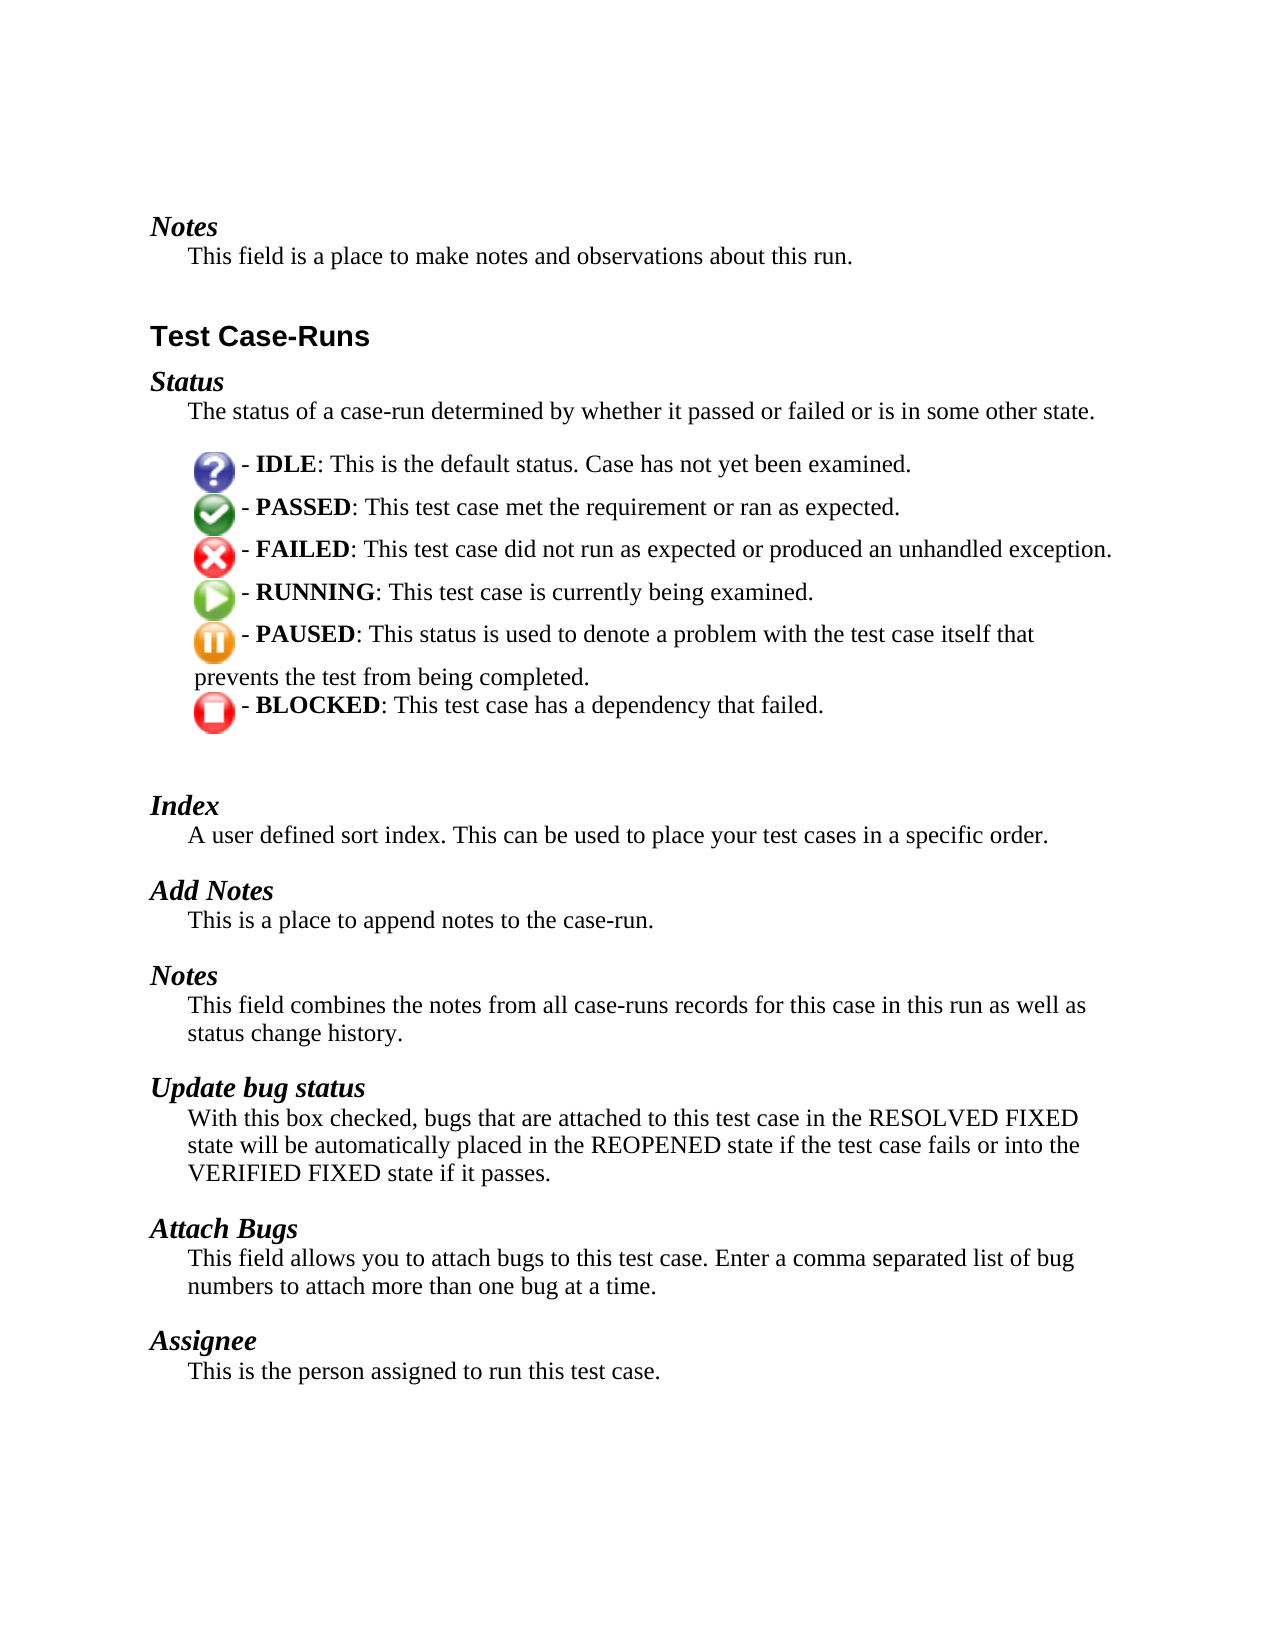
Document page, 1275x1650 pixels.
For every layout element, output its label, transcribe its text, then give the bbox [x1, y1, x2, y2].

text - PAUSED: This status is used to denote a problem with the test case itself that prevents the test from being completed. [194, 621, 1125, 691]
picture [194, 537, 235, 578]
text Notes [150, 210, 1125, 242]
list This field is a place to make notes and observations about this run. [150, 242, 1125, 270]
text - RUNNING: This test case is currently being examined. [194, 578, 1125, 621]
text Index [150, 789, 1125, 821]
list The status of a case-run determined by whether it passed or failed or is in some other state. [150, 397, 1125, 425]
picture [194, 494, 235, 536]
picture [194, 692, 235, 734]
list A user defined sort index. This can be used to place your test cases in a specific order. [150, 821, 1125, 849]
text Status [150, 365, 1125, 397]
subtitle Test Case-Runs [150, 320, 1125, 353]
text Assignee [150, 1325, 1125, 1357]
picture [194, 580, 235, 621]
picture [194, 452, 235, 493]
text Notes [150, 959, 1125, 991]
text - FAILED: This test case did not run as expected or produced an unhandled exception. [194, 535, 1125, 578]
text - IDLE: This is the default status. Case has not yet been examined. [194, 450, 1125, 493]
text Attach Bugs [150, 1212, 1125, 1244]
list With this box checked, bugs that are attached to this test case in the RESOLVED FIXED state will be automatically placed in the REOPENED state if the test case fails or into the VERIFIED FIXED state if it passes. [150, 1104, 1125, 1187]
list This field allows you to attach bugs to this test case. Enter a comma separated list of bug numbers to attach more than one bug at a time. [150, 1244, 1125, 1300]
text - PASSED: This test case met the requirement or ran as expected. [194, 493, 1125, 535]
list This field combines the notes from all case-runs records for this case in this run as well as status change history. [150, 991, 1125, 1047]
text Add Notes [150, 874, 1125, 906]
text - BLOCKED: This test case has a dependency that failed. [194, 691, 1125, 733]
list This is the person assigned to run this test case. [150, 1357, 1125, 1385]
picture [194, 622, 235, 664]
text Update bug status [150, 1072, 1125, 1104]
list This is a place to append notes to the case-run. [150, 906, 1125, 934]
